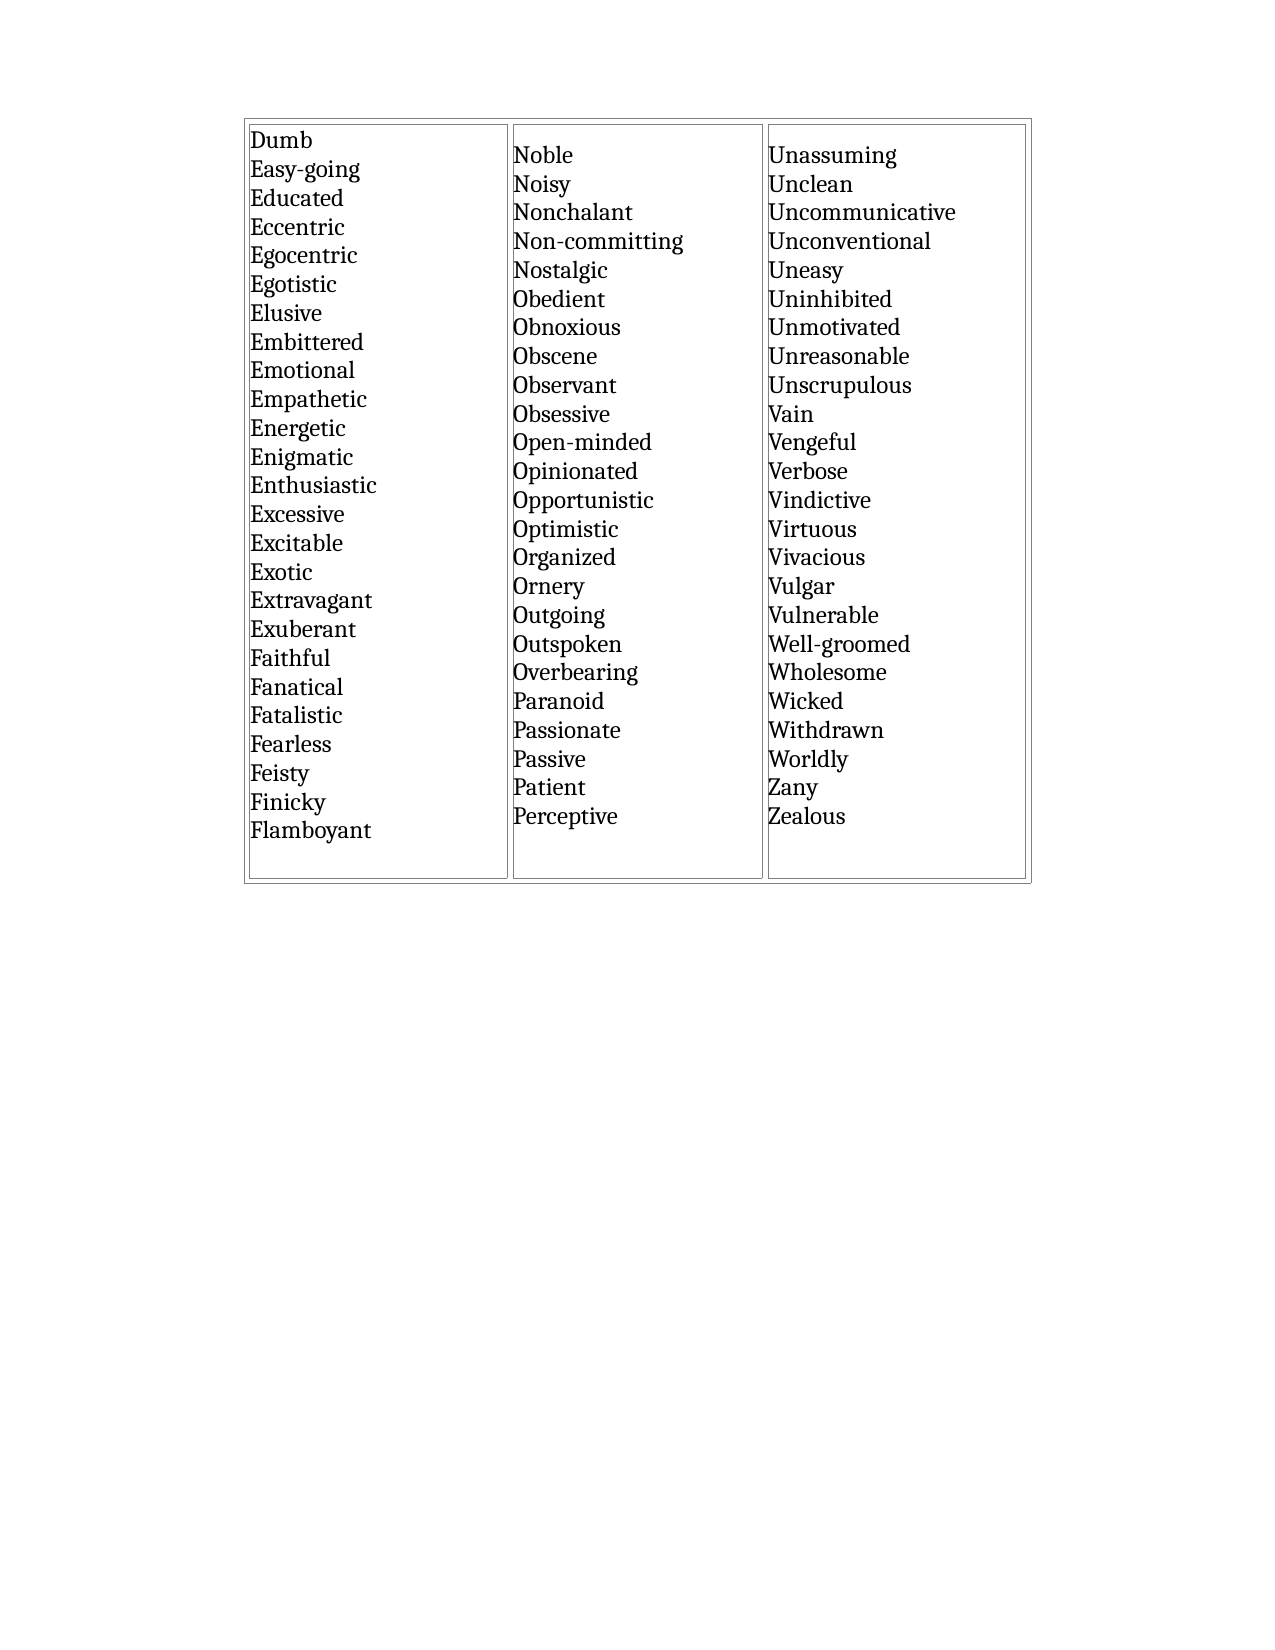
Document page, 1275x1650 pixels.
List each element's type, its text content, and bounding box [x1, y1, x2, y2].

table_header Noble Noisy Nonchalant Non-committing Nostalgic Obedient Obnoxious Obscene Observant Obsessive Open-minded Opinionated Opportunistic Optimistic Organized Ornery Outgoing Outspoken Overbearing Paranoid Passionate Passive Patient Perceptive [510, 119, 765, 878]
table_header Unassuming Unclean Uncommunicative Unconventional Uneasy Uninhibited Unmotivated Unreasonable Unscrupulous Vain Vengeful Verbose Vindictive Virtuous Vivacious Vulgar Vulnerable Well-groomed Wholesome Wicked Withdrawn Worldly Zany Zealous [765, 119, 1028, 878]
table_header Dumb Easy-going Educated Eccentric Egocentric Egotistic Elusive Embittered Emotional Empathetic Energetic Enigmatic Enthusiastic Excessive Excitable Exotic Extravagant Exuberant Faithful Fanatical Fatalistic Fearless Feisty Finicky Flamboyant [247, 119, 510, 878]
